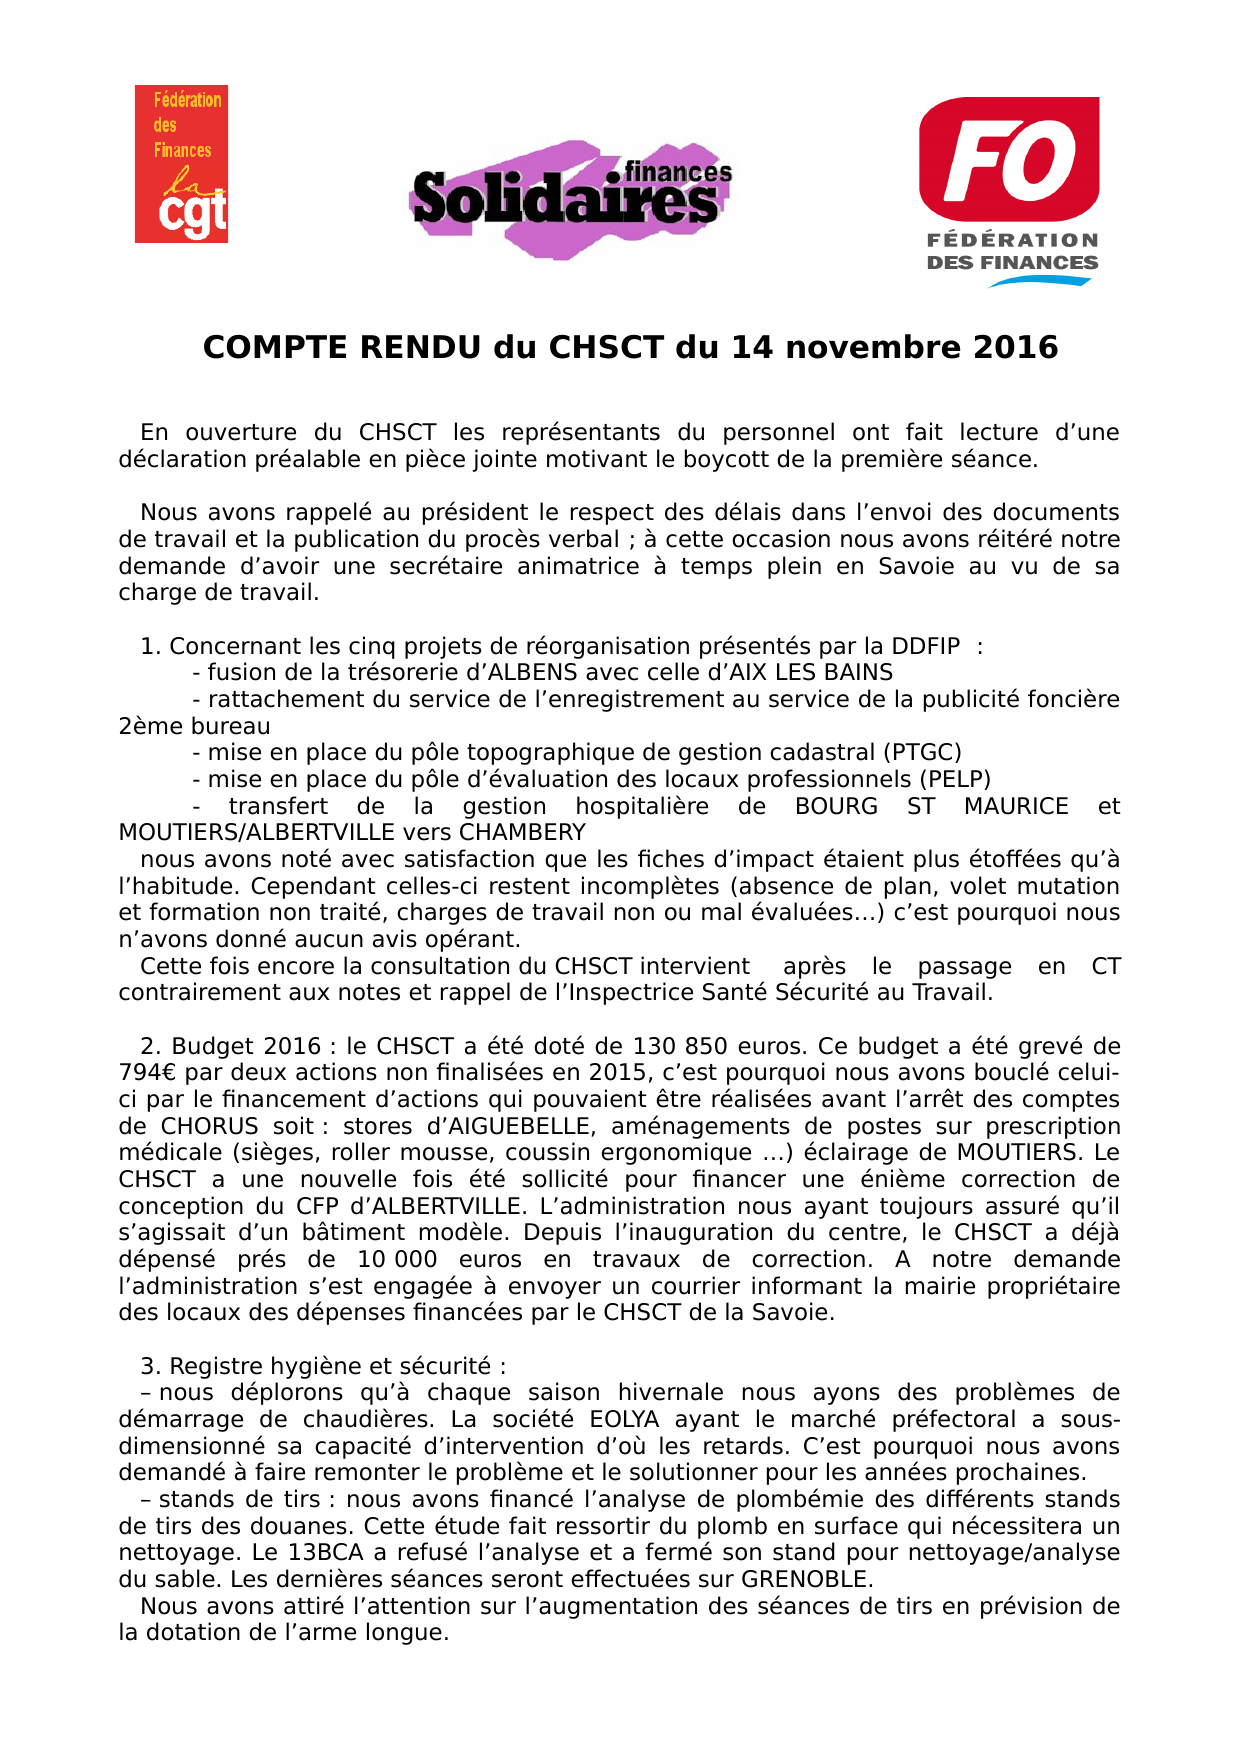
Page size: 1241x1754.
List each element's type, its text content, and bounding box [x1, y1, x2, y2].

text - mise en place du pôle d’évaluation des locaux professionnels (PELP) [118, 766, 1122, 793]
text 1. Concernant les cinq projets de réorganisation présentés par la DDFIP : [118, 633, 1122, 659]
text Nous avons rappelé au président le respect des délais dans l’envoi des documents de travail et la publication du procès verbal ; à cette occasion nous avons réitéré notre demande d’avoir une secrétaire animatrice à temps plein en Savoie au vu de sa charge de travail. [118, 499, 1122, 606]
text 2. Budget 2016 : le CHSCT a été doté de 130 850 euros. Ce budget a été grevé de 794€ par deux actions non finalisées en 2015, c’est pourquoi nous avons bouclé celui-ci par le financement d’actions qui pouvaient être réalisées avant l’arrêt des comptes de CHORUS soit : stores d’AIGUEBELLE, aménagements de postes sur prescription médicale (sièges, roller mousse, coussin ergonomique …) éclairage de MOUTIERS. Le CHSCT a une nouvelle fois été sollicité pour financer une énième correction de conception du CFP d’ALBERTVILLE. L’administration nous ayant toujours assuré qu’il s’agissait d’un bâtiment modèle. Depuis l’inauguration du centre, le CHSCT a déjà dépensé prés de 10 000 euros en travaux de correction. A notre demande l’administration s’est engagée à envoyer un courrier informant la mairie propriétaire des locaux des dépenses financées par le CHSCT de la Savoie. [118, 1033, 1122, 1326]
text nous avons noté avec satisfaction que les fiches d’impact étaient plus étoffées qu’à l’habitude. Cependant celles-ci restent incomplètes (absence de plan, volet mutation et formation non traité, charges de travail non ou mal évaluées…) c’est pourquoi nous n’avons donné aucun avis opérant. [118, 846, 1122, 953]
text Cette fois encore la consultation du CHSCT intervient après le passage en CT contrairement aux notes et rappel de l’Inspectrice Santé Sécurité au Travail. [118, 953, 1122, 1006]
text - transfert de la gestion hospitalière de BOURG ST MAURICE et MOUTIERS/ALBERTVILLE vers CHAMBERY [118, 793, 1122, 846]
text - rattachement du service de l’enregistrement au service de la publicité foncière 2ème bureau [118, 686, 1122, 739]
text – stands de tirs : nous avons financé l’analyse de plombémie des différents stands de tirs des douanes. Cette étude fait ressortir du plomb en surface qui nécessitera un nettoyage. Le 13BCA a refusé l’analyse et a fermé son stand pour nettoyage/analyse du sable. Les dernières séances seront effectuées sur GRENOBLE. [118, 1486, 1122, 1593]
picture [919, 97, 1101, 289]
picture [134, 85, 229, 243]
text COMPTE RENDU du CHSCT du 14 novembre 2016 [118, 330, 1122, 366]
text - fusion de la trésorerie d’ALBENS avec celle d’AIX LES BAINS [118, 659, 1122, 686]
text 3. Registre hygiène et sécurité : [118, 1353, 1122, 1379]
text Nous avons attiré l’attention sur l’augmentation des séances de tirs en prévision de la dotation de l’arme longue. [118, 1593, 1122, 1646]
text – nous déplorons qu’à chaque saison hivernale nous ayons des problèmes de démarrage de chaudières. La société EOLYA ayant le marché préfectoral a sous-dimensionné sa capacité d’intervention d’où les retards. C’est pourquoi nous avons demandé à faire remonter le problème et le solutionner pour les années prochaines. [118, 1379, 1122, 1486]
text En ouverture du CHSCT les représentants du personnel ont fait lecture d’une déclaration préalable en pièce jointe motivant le boycott de la première séance. [118, 419, 1122, 473]
text - mise en place du pôle topographique de gestion cadastral (PTGC) [118, 739, 1122, 766]
